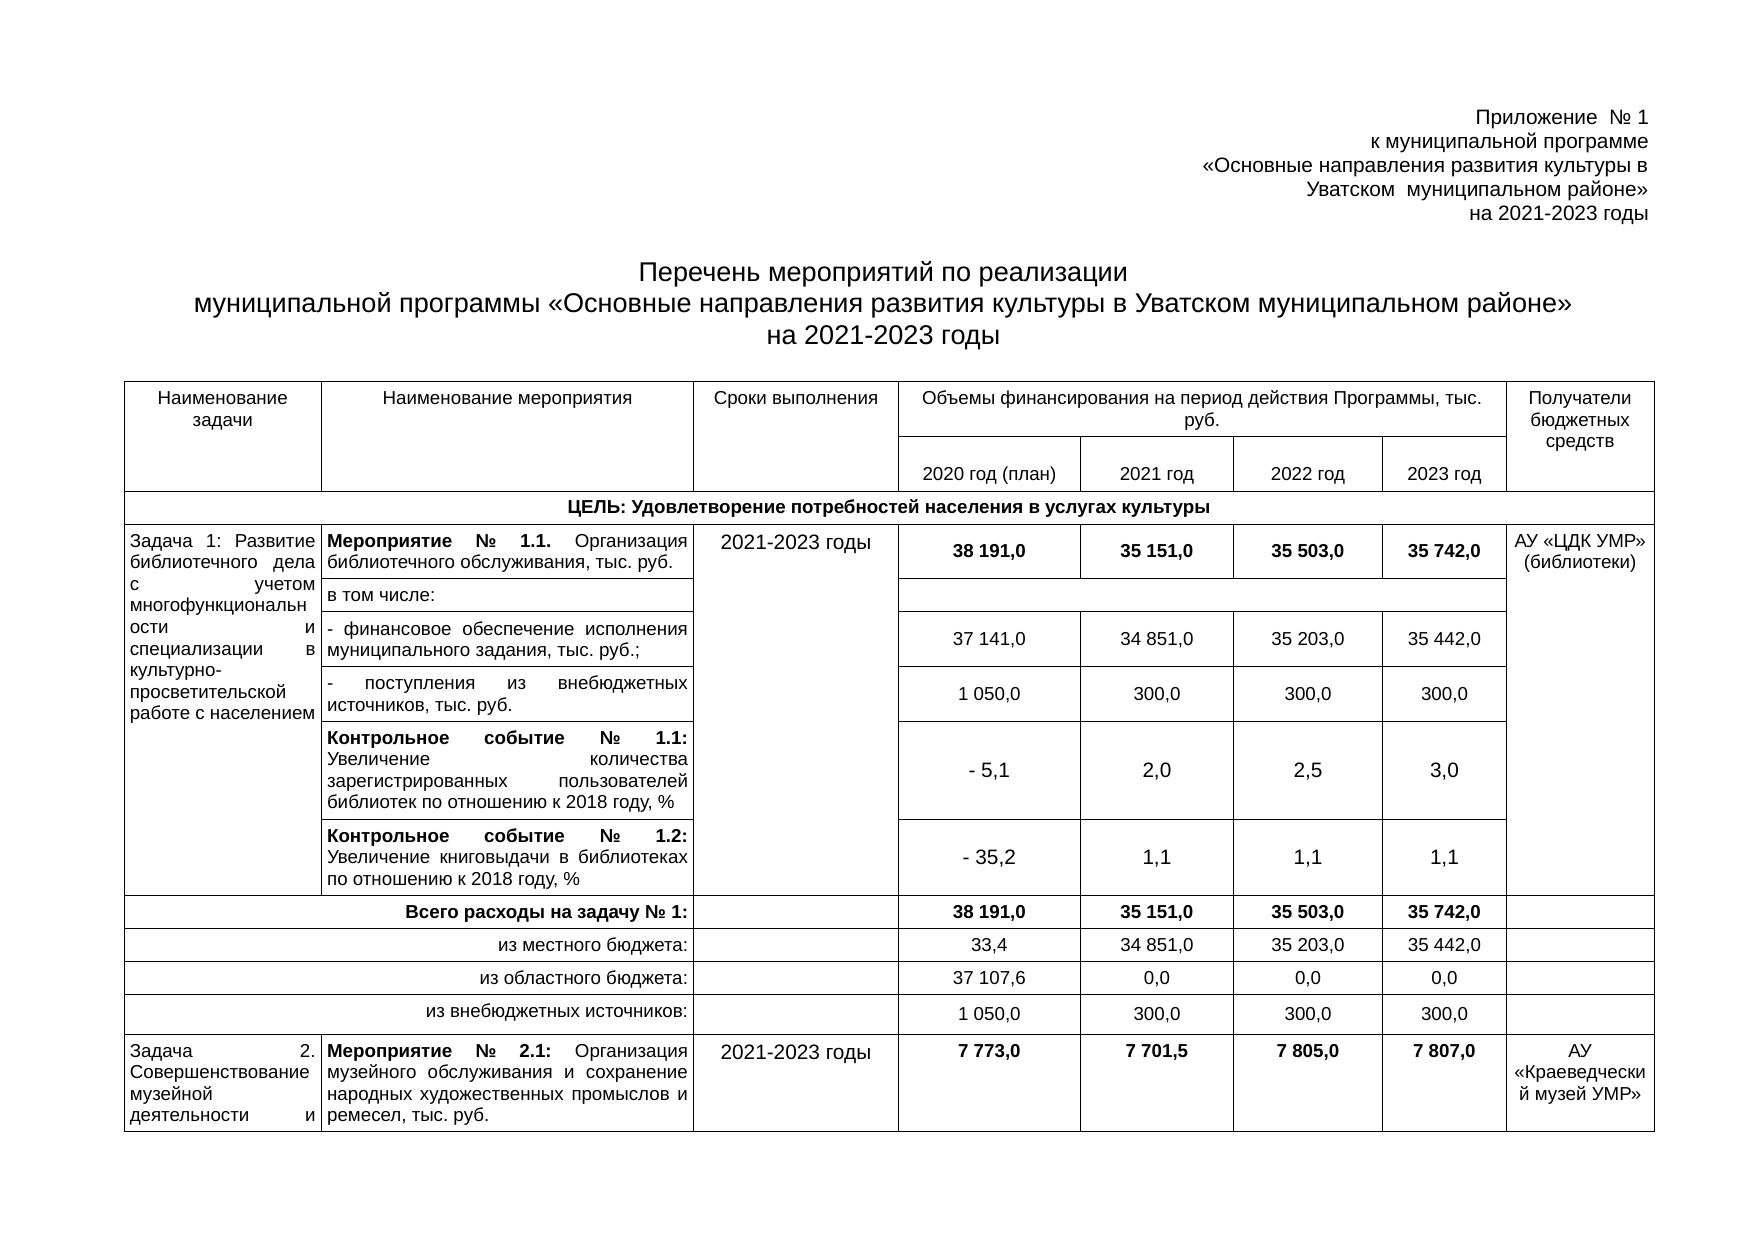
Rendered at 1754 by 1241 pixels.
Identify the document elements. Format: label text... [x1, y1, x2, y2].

table_cell 0,0 [1234, 962, 1382, 994]
table_cell 35 442,0 [1383, 929, 1506, 961]
table_cell 2,0 [1081, 722, 1233, 819]
table_cell Контрольное событие № 1.1: Увеличение количества зарегистрированных пользователей библиотек по отношению к 2018 году, % [322, 722, 693, 819]
table_cell 35 503,0 [1234, 525, 1382, 578]
text Перечень мероприятий по реализации [118, 256, 1648, 287]
table_cell 300,0 [1234, 667, 1382, 721]
table_cell из внебюджетных источников: [125, 995, 693, 1034]
table_cell 7 807,0 [1383, 1035, 1506, 1131]
table_cell [1507, 962, 1654, 994]
table_cell 37 141,0 [899, 612, 1080, 666]
table_cell Всего расходы на задачу № 1: [125, 896, 693, 928]
table_cell [1507, 995, 1654, 1034]
table_cell 0,0 [1383, 962, 1506, 994]
table_cell 35 503,0 [1234, 896, 1382, 928]
table_cell в том числе: [322, 579, 693, 611]
table_header Сроки выполнения [694, 382, 898, 491]
table_cell АУ «ЦДК УМР» (библиотеки) [1507, 525, 1654, 895]
table_cell 35 203,0 [1234, 929, 1382, 961]
table_cell 35 151,0 [1081, 525, 1233, 578]
table_cell 34 851,0 [1081, 612, 1233, 666]
text «Основные направления развития культуры в [118, 153, 1648, 177]
table_cell 300,0 [1234, 995, 1382, 1034]
text Уватском муниципальном районе» [118, 177, 1648, 201]
table_cell из местного бюджета: [125, 929, 693, 961]
table_cell ЦЕЛЬ: Удовлетворение потребностей населения в услугах культуры [125, 492, 1654, 524]
table_cell - финансовое обеспечение исполнения муниципального задания, тыс. руб.; [322, 612, 693, 666]
table_cell 2022 год [1234, 437, 1382, 491]
table_cell Задача 1: Развитие библиотечного дела с учетом многофункциональности и специализации в культурно-просветительской работе с населением [125, 525, 321, 895]
table_cell [694, 995, 898, 1034]
table_header Наименование задачи [125, 382, 321, 491]
table_cell 2,5 [1234, 722, 1382, 819]
text муниципальной программы «Основные направления развития культуры в Уватском муниципальном районе» [118, 287, 1648, 319]
table_cell 7 773,0 [899, 1035, 1080, 1131]
table_cell Контрольное событие № 1.2: Увеличение книговыдачи в библиотеках по отношению к 2018 году, % [322, 820, 693, 895]
text на 2021-2023 годы [118, 201, 1649, 225]
text Приложение № 1 [118, 105, 1649, 129]
table_cell 300,0 [1383, 995, 1506, 1034]
table_cell 35 742,0 [1383, 896, 1506, 928]
table_cell 38 191,0 [899, 525, 1080, 578]
table_cell 1,1 [1383, 820, 1506, 895]
table_cell [899, 579, 1506, 611]
table_cell 0,0 [1081, 962, 1233, 994]
table_cell [1507, 896, 1654, 928]
table_cell 2021-2023 годы [694, 525, 898, 895]
table_cell 35 442,0 [1383, 612, 1506, 666]
table_cell 1,1 [1081, 820, 1233, 895]
table_cell 1 050,0 [899, 995, 1080, 1034]
table_cell 33,4 [899, 929, 1080, 961]
table_cell 2023 год [1383, 437, 1506, 491]
table_cell 38 191,0 [899, 896, 1080, 928]
text на 2021-2023 годы [118, 319, 1648, 350]
table_cell - 5,1 [899, 722, 1080, 819]
table_cell [694, 962, 898, 994]
table_header Объемы финансирования на период действия Программы, тыс. руб. [899, 382, 1506, 436]
table_cell 3,0 [1383, 722, 1506, 819]
table_cell - поступления из внебюджетных источников, тыс. руб. [322, 667, 693, 721]
table_cell 35 151,0 [1081, 896, 1233, 928]
table_cell Мероприятие № 1.1. Организация библиотечного обслуживания, тыс. руб. [322, 525, 693, 578]
table_cell 35 203,0 [1234, 612, 1382, 666]
table_cell [694, 896, 898, 928]
table_cell 34 851,0 [1081, 929, 1233, 961]
table_header Наименование мероприятия [322, 382, 693, 491]
table_cell Мероприятие № 2.1: Организация музейного обслуживания и сохранение народных художественных промыслов и ремесел, тыс. руб. [322, 1035, 693, 1131]
table_cell - 35,2 [899, 820, 1080, 895]
table_cell 2020 год (план) [899, 437, 1080, 491]
text к муниципальной программе [118, 129, 1649, 153]
table_cell 1,1 [1234, 820, 1382, 895]
table_cell 35 742,0 [1383, 525, 1506, 578]
table_cell 7 701,5 [1081, 1035, 1233, 1131]
table_cell 2021 год [1081, 437, 1233, 491]
table_cell [694, 929, 898, 961]
table_cell 1 050,0 [899, 667, 1080, 721]
table_cell 2021-2023 годы [694, 1035, 898, 1131]
table_cell Задача 2. Совершенствование музейной деятельности и [125, 1035, 321, 1131]
table_cell [1507, 929, 1654, 961]
table_cell 300,0 [1383, 667, 1506, 721]
table_cell из областного бюджета: [125, 962, 693, 994]
table_cell 300,0 [1081, 995, 1233, 1034]
table_cell 300,0 [1081, 667, 1233, 721]
table_header Получатели бюджетных средств [1507, 382, 1654, 491]
table_cell 7 805,0 [1234, 1035, 1382, 1131]
table_cell АУ «Краеведческий музей УМР» [1507, 1035, 1654, 1131]
table_cell 37 107,6 [899, 962, 1080, 994]
